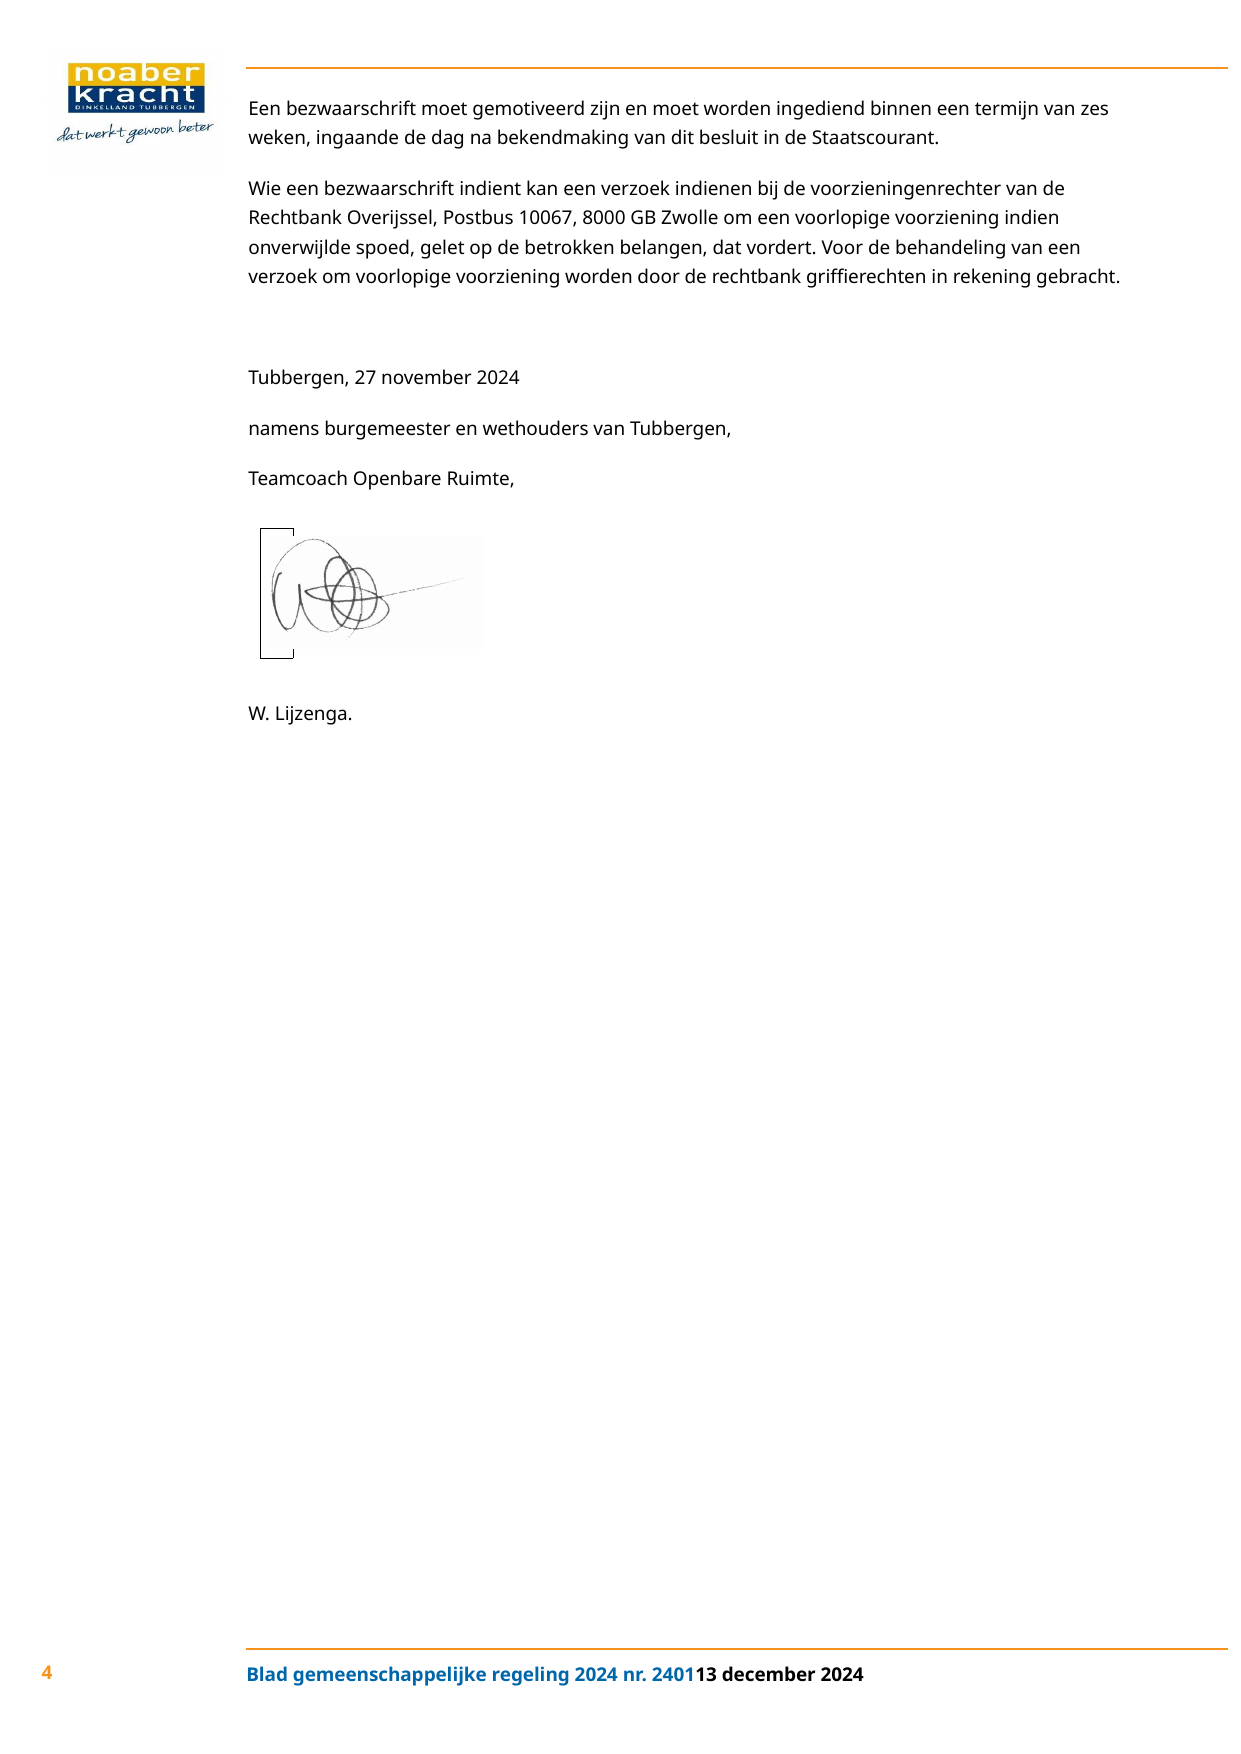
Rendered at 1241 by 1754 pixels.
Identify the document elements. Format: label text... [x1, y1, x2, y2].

picture [268, 536, 483, 649]
text Een bezwaarschrift moet gemotiveerd zijn en moet worden ingediend binnen een termijn van zes weken, ingaande de dag na bekendmaking van dit besluit in de Staatscourant. [248, 95, 1152, 150]
text Teamcoach Openbare Ruimte, [248, 465, 1152, 491]
text W. Lijzenga. [248, 700, 1152, 726]
text namens burgemeester en wethouders van Tubbergen, [248, 415, 1152, 441]
text Wie een bezwaarschrift indient kan een verzoek indienen bij de voorzieningenrechter van de Rechtbank Overijssel, Postbus 10067, 8000 GB Zwolle om een voorlopige voorziening indien onverwijlde spoed, gelet op de betrokken belangen, dat vordert. Voor de behandeling van een verzoek om voorlopige voorziening worden door de rechtbank griffierechten in rekening gebracht. [248, 175, 1152, 289]
picture [41, 47, 231, 172]
text Tubbergen, 27 november 2024 [248, 364, 1152, 390]
